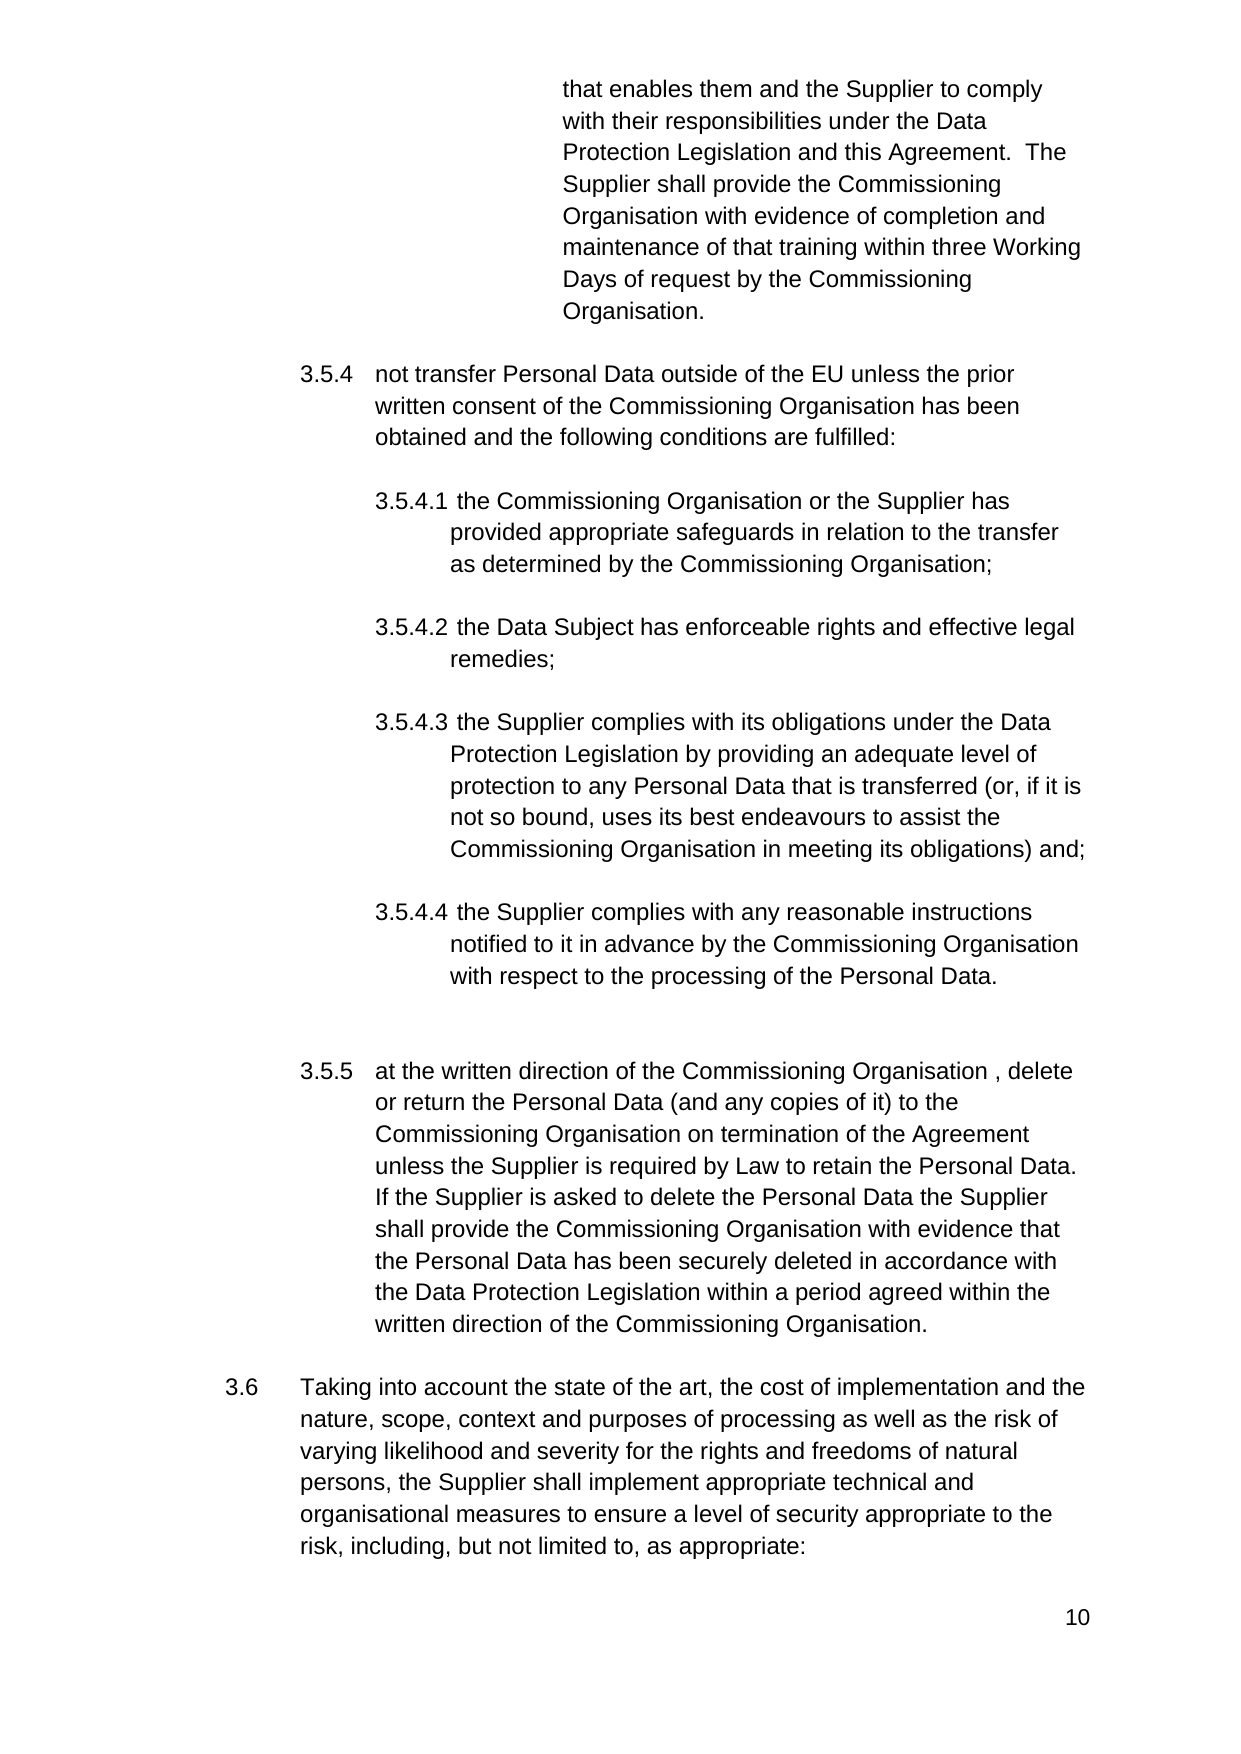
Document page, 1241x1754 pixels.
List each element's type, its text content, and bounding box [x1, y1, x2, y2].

list that enables them and the Supplier to comply with their responsibilities under the Data Protection Legislation and this Agreement. The Supplier shall provide the Commissioning Organisation with evidence of completion and maintenance of that training within three Working Days of request by the Commissioning Organisation. [450, 75, 1090, 324]
list Taking into account the state of the art, the cost of implementation and the nature, scope, context and purposes of processing as well as the risk of varying likelihood and severity for the rights and freedoms of natural persons, the Supplier shall implement appropriate technical and organisational measures to ensure a level of security appropriate to the risk, including, but not limited to, as appropriate: [225, 1373, 1090, 1559]
list the Data Subject has enforceable rights and effective legal remedies; [375, 613, 1090, 673]
list the Supplier complies with its obligations under the Data Protection Legislation by providing an adequate level of protection to any Personal Data that is transferred (or, if it is not so bound, uses its best endeavours to assist the Commissioning Organisation in meeting its obligations) and; [375, 708, 1090, 863]
list the Supplier complies with any reasonable instructions notified to it in advance by the Commissioning Organisation with respect to the processing of the Personal Data. [375, 898, 1090, 989]
list the Commissioning Organisation or the Supplier has provided appropriate safeguards in relation to the transfer as determined by the Commissioning Organisation; [375, 487, 1090, 578]
list not transfer Personal Data outside of the EU unless the prior written consent of the Commissioning Organisation has been obtained and the following conditions are fulfilled: [300, 360, 1090, 451]
list at the written direction of the Commissioning Organisation , delete or return the Personal Data (and any copies of it) to the Commissioning Organisation on termination of the Agreement unless the Supplier is required by Law to retain the Personal Data. If the Supplier is asked to delete the Personal Data the Supplier shall provide the Commissioning Organisation with evidence that the Personal Data has been securely deleted in accordance with the Data Protection Legislation within a period agreed within the written direction of the Commissioning Organisation. [300, 1057, 1090, 1338]
